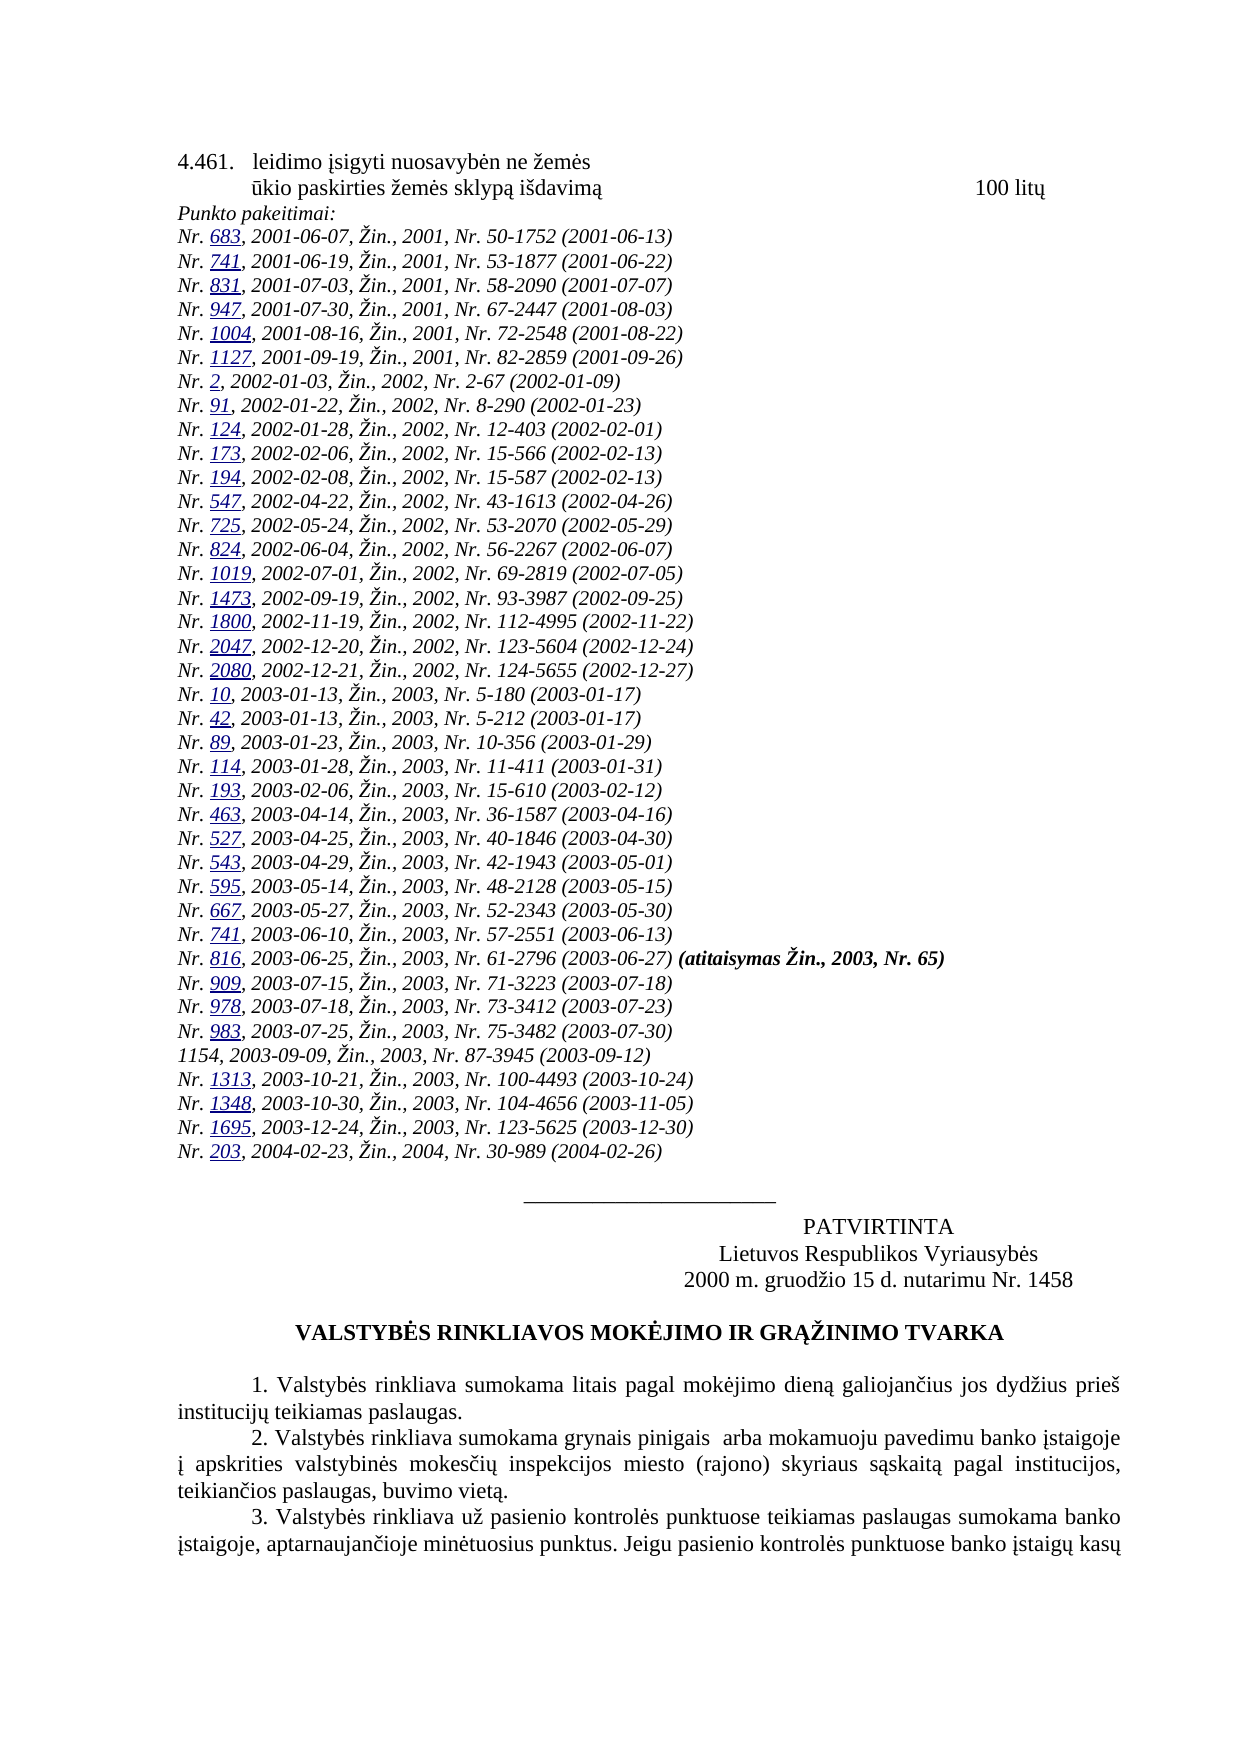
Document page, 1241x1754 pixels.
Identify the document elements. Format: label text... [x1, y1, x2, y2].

text Patvirtinta [635, 1213, 1122, 1240]
text Nr. 831, 2001-07-03, Žin., 2001, Nr. 58-2090 (2001-07-07) [177, 273, 1122, 297]
text Nr. 2, 2002-01-03, Žin., 2002, Nr. 2-67 (2002-01-09) [177, 369, 1122, 393]
text Nr. 1313, 2003-10-21, Žin., 2003, Nr. 100-4493 (2003-10-24) [177, 1067, 1122, 1091]
text Nr. 595, 2003-05-14, Žin., 2003, Nr. 48-2128 (2003-05-15) [177, 874, 1122, 898]
text Nr. 203, 2004-02-23, Žin., 2004, Nr. 30-989 (2004-02-26) [177, 1139, 1122, 1163]
text Nr. 667, 2003-05-27, Žin., 2003, Nr. 52-2343 (2003-05-30) [177, 898, 1122, 922]
text –––––––––––––––––––––– [177, 1187, 1122, 1213]
text Nr. 725, 2002-05-24, Žin., 2002, Nr. 53-2070 (2002-05-29) [177, 513, 1122, 537]
text ūkio paskirties žemės sklypą išdavimą 100 litų [177, 174, 1122, 200]
text Nr. 816, 2003-06-25, Žin., 2003, Nr. 61-2796 (2003-06-27) (atitaisymas Žin., 2003, Nr. 65) [177, 946, 1122, 970]
text Nr. 1800, 2002-11-19, Žin., 2002, Nr. 112-4995 (2002-11-22) [177, 609, 1122, 633]
text 3. Valstybės rinkliava už pasienio kontrolės punktuose teikiamas paslaugas sumokama banko įstaigoje, aptarnaujančioje minėtuosius punktus. Jeigu pasienio kontrolės punktuose banko įstaigų kasų [177, 1503, 1122, 1556]
text Nr. 683, 2001-06-07, Žin., 2001, Nr. 50-1752 (2001-06-13) [177, 224, 1122, 248]
text Nr. 543, 2003-04-29, Žin., 2003, Nr. 42-1943 (2003-05-01) [177, 850, 1122, 874]
text Nr. 173, 2002-02-06, Žin., 2002, Nr. 15-566 (2002-02-13) [177, 441, 1122, 465]
text Nr. 91, 2002-01-22, Žin., 2002, Nr. 8-290 (2002-01-23) [177, 393, 1122, 417]
text Nr. 547, 2002-04-22, Žin., 2002, Nr. 43-1613 (2002-04-26) [177, 489, 1122, 513]
text Nr. 1004, 2001-08-16, Žin., 2001, Nr. 72-2548 (2001-08-22) [177, 321, 1122, 345]
text Nr. 947, 2001-07-30, Žin., 2001, Nr. 67-2447 (2001-08-03) [177, 297, 1122, 321]
text Lietuvos Respublikos Vyriausybės 2000 m. gruodžio 15 d. nutarimu Nr. 1458 [635, 1240, 1122, 1292]
text 1. Valstybės rinkliava sumokama litais pagal mokėjimo dieną galiojančius jos dydžius prieš institucijų teikiamas paslaugas. [177, 1371, 1122, 1424]
text VALSTYBĖS RINKLIAVOS MOKĖJIMO IR GRĄŽINIMO TVARKA [177, 1319, 1122, 1345]
text 1154, 2003-09-09, Žin., 2003, Nr. 87-3945 (2003-09-12) [177, 1043, 1122, 1067]
text Nr. 527, 2003-04-25, Žin., 2003, Nr. 40-1846 (2003-04-30) [177, 826, 1122, 850]
text Nr. 1019, 2002-07-01, Žin., 2002, Nr. 69-2819 (2002-07-05) [177, 561, 1122, 585]
text Nr. 1127, 2001-09-19, Žin., 2001, Nr. 82-2859 (2001-09-26) [177, 345, 1122, 369]
text Nr. 194, 2002-02-08, Žin., 2002, Nr. 15-587 (2002-02-13) [177, 465, 1122, 489]
text Nr. 978, 2003-07-18, Žin., 2003, Nr. 73-3412 (2003-07-23) [177, 994, 1122, 1018]
text Nr. 193, 2003-02-06, Žin., 2003, Nr. 15-610 (2003-02-12) [177, 778, 1122, 802]
text Nr. 1473, 2002-09-19, Žin., 2002, Nr. 93-3987 (2002-09-25) [177, 585, 1122, 609]
text Nr. 463, 2003-04-14, Žin., 2003, Nr. 36-1587 (2003-04-16) [177, 802, 1122, 826]
text Punkto pakeitimai: [177, 200, 1122, 224]
text Nr. 10, 2003-01-13, Žin., 2003, Nr. 5-180 (2003-01-17) [177, 682, 1122, 706]
text 2. Valstybės rinkliava sumokama grynais pinigais arba mokamuoju pavedimu banko įstaigoje į apskrities valstybinės mokesčių inspekcijos miesto (rajono) skyriaus sąskaitą pagal institucijos, teikiančios paslaugas, buvimo vietą. [177, 1424, 1122, 1503]
text Nr. 1695, 2003-12-24, Žin., 2003, Nr. 123-5625 (2003-12-30) [177, 1115, 1122, 1139]
text Nr. 2080, 2002-12-21, Žin., 2002, Nr. 124-5655 (2002-12-27) [177, 658, 1122, 682]
text Nr. 741, 2001-06-19, Žin., 2001, Nr. 53-1877 (2001-06-22) [177, 248, 1122, 273]
text Nr. 1348, 2003-10-30, Žin., 2003, Nr. 104-4656 (2003-11-05) [177, 1091, 1122, 1115]
text Nr. 2047, 2002-12-20, Žin., 2002, Nr. 123-5604 (2002-12-24) [177, 633, 1122, 658]
text 4.461. leidimo įsigyti nuosavybėn ne žemės [177, 148, 1122, 174]
text Nr. 909, 2003-07-15, Žin., 2003, Nr. 71-3223 (2003-07-18) [177, 970, 1122, 994]
text Nr. 983, 2003-07-25, Žin., 2003, Nr. 75-3482 (2003-07-30) [177, 1018, 1122, 1043]
text Nr. 824, 2002-06-04, Žin., 2002, Nr. 56-2267 (2002-06-07) [177, 537, 1122, 561]
text Nr. 42, 2003-01-13, Žin., 2003, Nr. 5-212 (2003-01-17) [177, 706, 1122, 730]
text Nr. 89, 2003-01-23, Žin., 2003, Nr. 10-356 (2003-01-29) [177, 730, 1122, 754]
text Nr. 114, 2003-01-28, Žin., 2003, Nr. 11-411 (2003-01-31) [177, 754, 1122, 778]
text Nr. 124, 2002-01-28, Žin., 2002, Nr. 12-403 (2002-02-01) [177, 417, 1122, 441]
text Nr. 741, 2003-06-10, Žin., 2003, Nr. 57-2551 (2003-06-13) [177, 922, 1122, 946]
